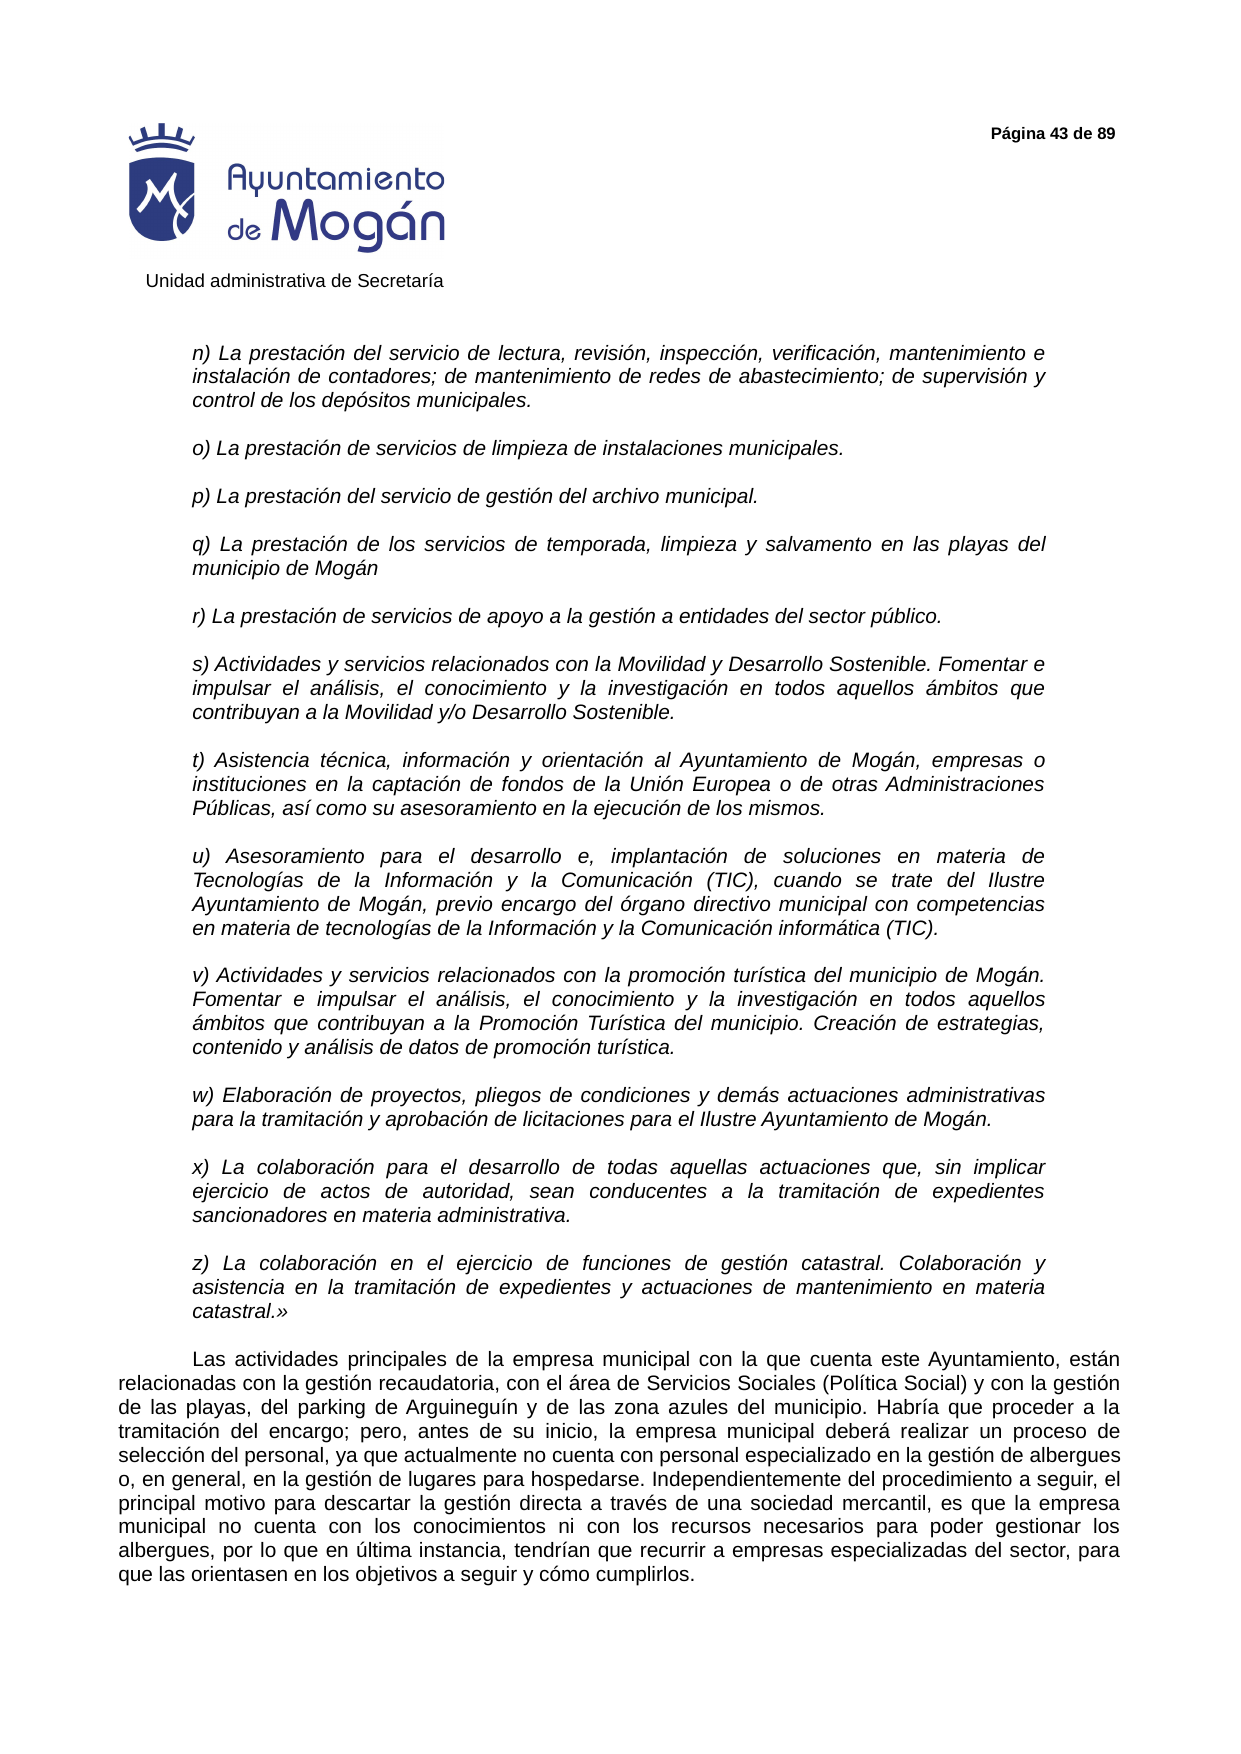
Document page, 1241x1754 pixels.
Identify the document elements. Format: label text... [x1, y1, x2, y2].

text r) La prestación de servicios de apoyo a la gestión a entidades del sector público. [192, 604, 1048, 628]
text w) Elaboración de proyectos, pliegos de condiciones y demás actuaciones administrativas para la tramitación y aprobación de licitaciones para el Ilustre Ayuntamiento de Mogán. [192, 1083, 1048, 1131]
text s) Actividades y servicios relacionados con la Movilidad y Desarrollo Sostenible. Fomentar e impulsar el análisis, el conocimiento y la investigación en todos aquellos ámbitos que contribuyan a la Movilidad y/o Desarrollo Sostenible. [192, 652, 1048, 724]
text v) Actividades y servicios relacionados con la promoción turística del municipio de Mogán. Fomentar e impulsar el análisis, el conocimiento y la investigación en todos aquellos ámbitos que contribuyan a la Promoción Turística del municipio. Creación de estrategias, contenido y análisis de datos de promoción turística. [192, 963, 1048, 1059]
text n) La prestación del servicio de lectura, revisión, inspección, verificación, mantenimiento e instalación de contadores; de mantenimiento de redes de abastecimiento; de supervisión y control de los depósitos municipales. [192, 340, 1048, 412]
text p) La prestación del servicio de gestión del archivo municipal. [192, 484, 1048, 508]
text Las actividades principales de la empresa municipal con la que cuenta este Ayuntamiento, están relacionadas con la gestión recaudatoria, con el área de Servicios Sociales (Política Social) y con la gestión de las playas, del parking de Arguineguín y de las zona azules del municipio. Habría que proceder a la tramitación del encargo; pero, antes de su inicio, la empresa municipal deberá realizar un proceso de selección del personal, ya que actualmente no cuenta con personal especializado en la gestión de albergues o, en general, en la gestión de lugares para hospedarse. Independientemente del procedimiento a seguir, el principal motivo para descartar la gestión directa a través de una sociedad mercantil, es que la empresa municipal no cuenta con los conocimientos ni con los recursos necesarios para poder gestionar los albergues, por lo que en última instancia, tendrían que recurrir a empresas especializadas del sector, para que las orientasen en los objetivos a seguir y cómo cumplirlos. [118, 1347, 1122, 1586]
text o) La prestación de servicios de limpieza de instalaciones municipales. [192, 436, 1048, 460]
text q) La prestación de los servicios de temporada, limpieza y salvamento en las playas del municipio de Mogán [192, 532, 1048, 580]
picture [128, 123, 445, 259]
text t) Asistencia técnica, información y orientación al Ayuntamiento de Mogán, empresas o instituciones en la captación de fondos de la Unión Europea o de otras Administraciones Públicas, así como su asesoramiento en la ejecución de los mismos. [192, 748, 1048, 819]
text z) La colaboración en el ejercicio de funciones de gestión catastral. Colaboración y asistencia en la tramitación de expedientes y actuaciones de mantenimiento en materia catastral.» [192, 1251, 1048, 1323]
text u) Asesoramiento para el desarrollo e, implantación de soluciones en materia de Tecnologías de la Información y la Comunicación (TIC), cuando se trate del Ilustre Ayuntamiento de Mogán, previo encargo del órgano directivo municipal con competencias en materia de tecnologías de la Información y la Comunicación informática (TIC). [192, 843, 1048, 939]
text x) La colaboración para el desarrollo de todas aquellas actuaciones que, sin implicar ejercicio de actos de autoridad, sean conducentes a la tramitación de expedientes sancionadores en materia administrativa. [192, 1155, 1048, 1227]
